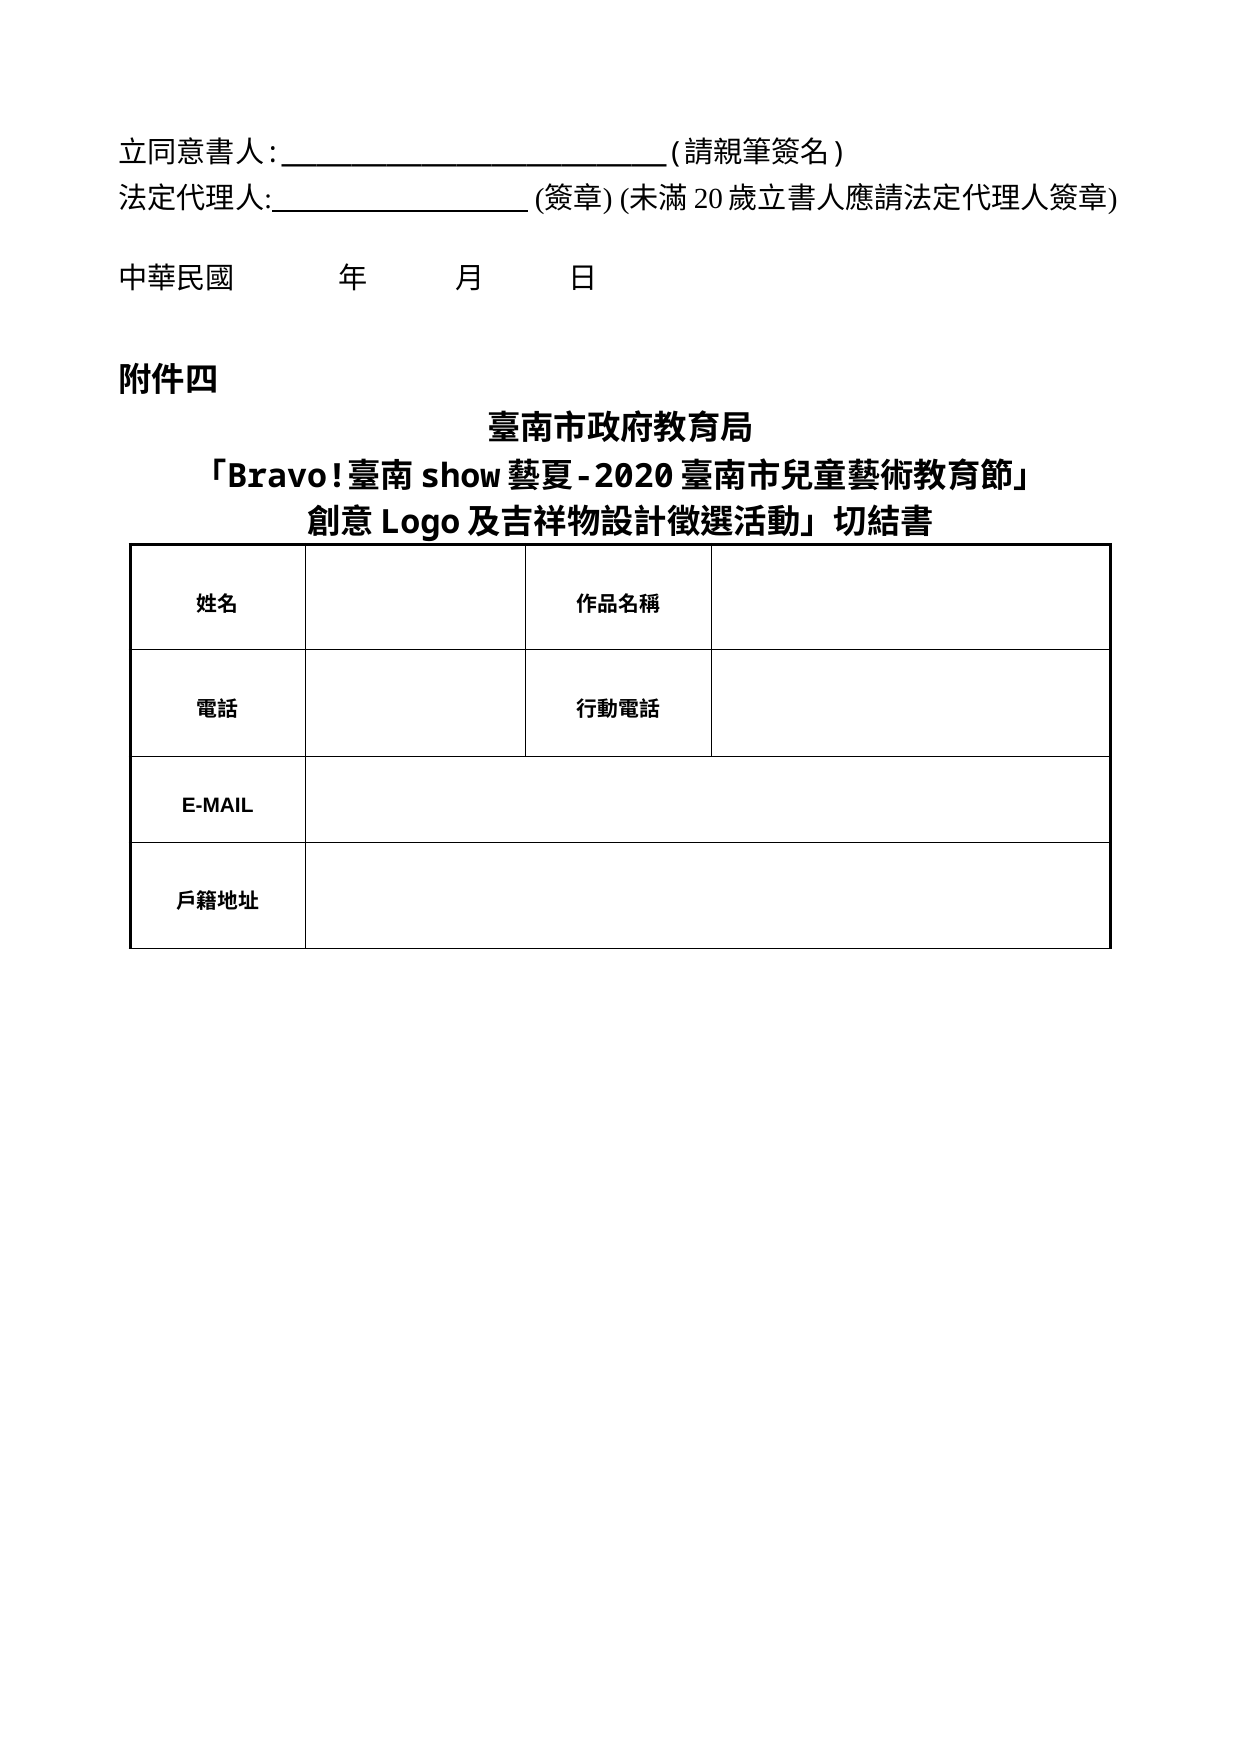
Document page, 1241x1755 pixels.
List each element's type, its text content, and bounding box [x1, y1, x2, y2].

table_cell [306, 757, 1109, 842]
table_header 姓名 [132, 546, 305, 649]
table_header [712, 546, 1109, 649]
table_cell [306, 650, 525, 756]
text 創意Logo及吉祥物設計徵選活動」切結書 [118, 497, 1122, 543]
text 「Bravo!臺南show藝夏-2020臺南市兒童藝術教育節」 [118, 449, 1122, 497]
table_cell 行動電話 [526, 650, 711, 756]
table_header [306, 546, 525, 649]
text 法定代理人: (簽章) (未滿20歲立書人應請法定代理人簽章) [118, 182, 1122, 215]
table_cell [306, 843, 1109, 948]
text 立同意書人:______________________(請親筆簽名) [118, 136, 1122, 169]
text 附件四 [118, 354, 1122, 400]
table_header 作品名稱 [526, 546, 711, 649]
table_cell [712, 650, 1109, 756]
text 臺南市政府教育局 [118, 400, 1122, 449]
table_cell 戶籍地址 [132, 843, 305, 948]
table_cell 電話 [132, 650, 305, 756]
text 中華民國 年 月 日 [118, 255, 1122, 297]
table_cell E-MAIL [132, 757, 305, 842]
